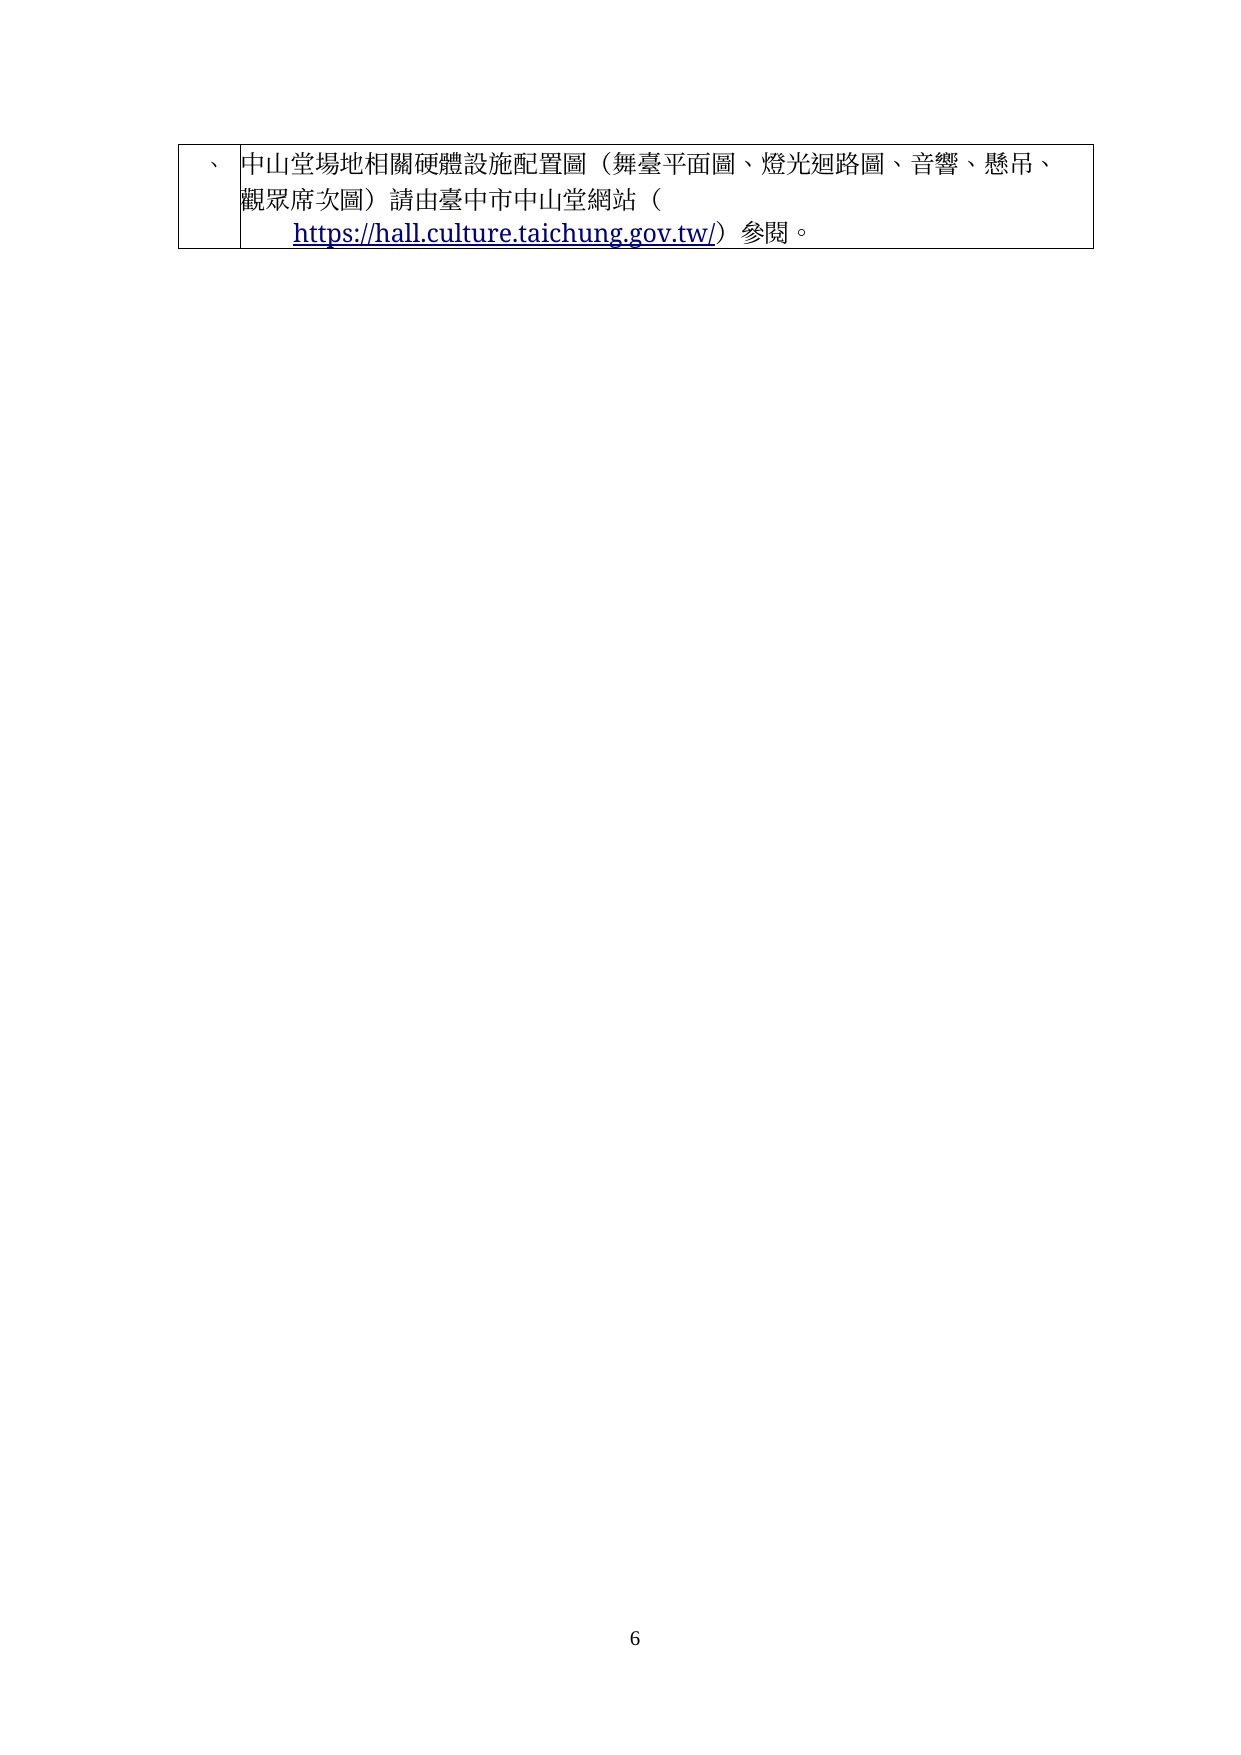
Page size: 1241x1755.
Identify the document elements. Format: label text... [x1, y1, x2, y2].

table_cell 備註 [179, 145, 240, 248]
table_cell 中山堂場地相關硬體設施配置圖（舞臺平面圖、燈光迴路圖、音響、懸吊、觀眾席次圖）請由臺中市中山堂網站（ https://hall.culture.taichung.gov.tw/）參閱。 [241, 145, 1093, 248]
